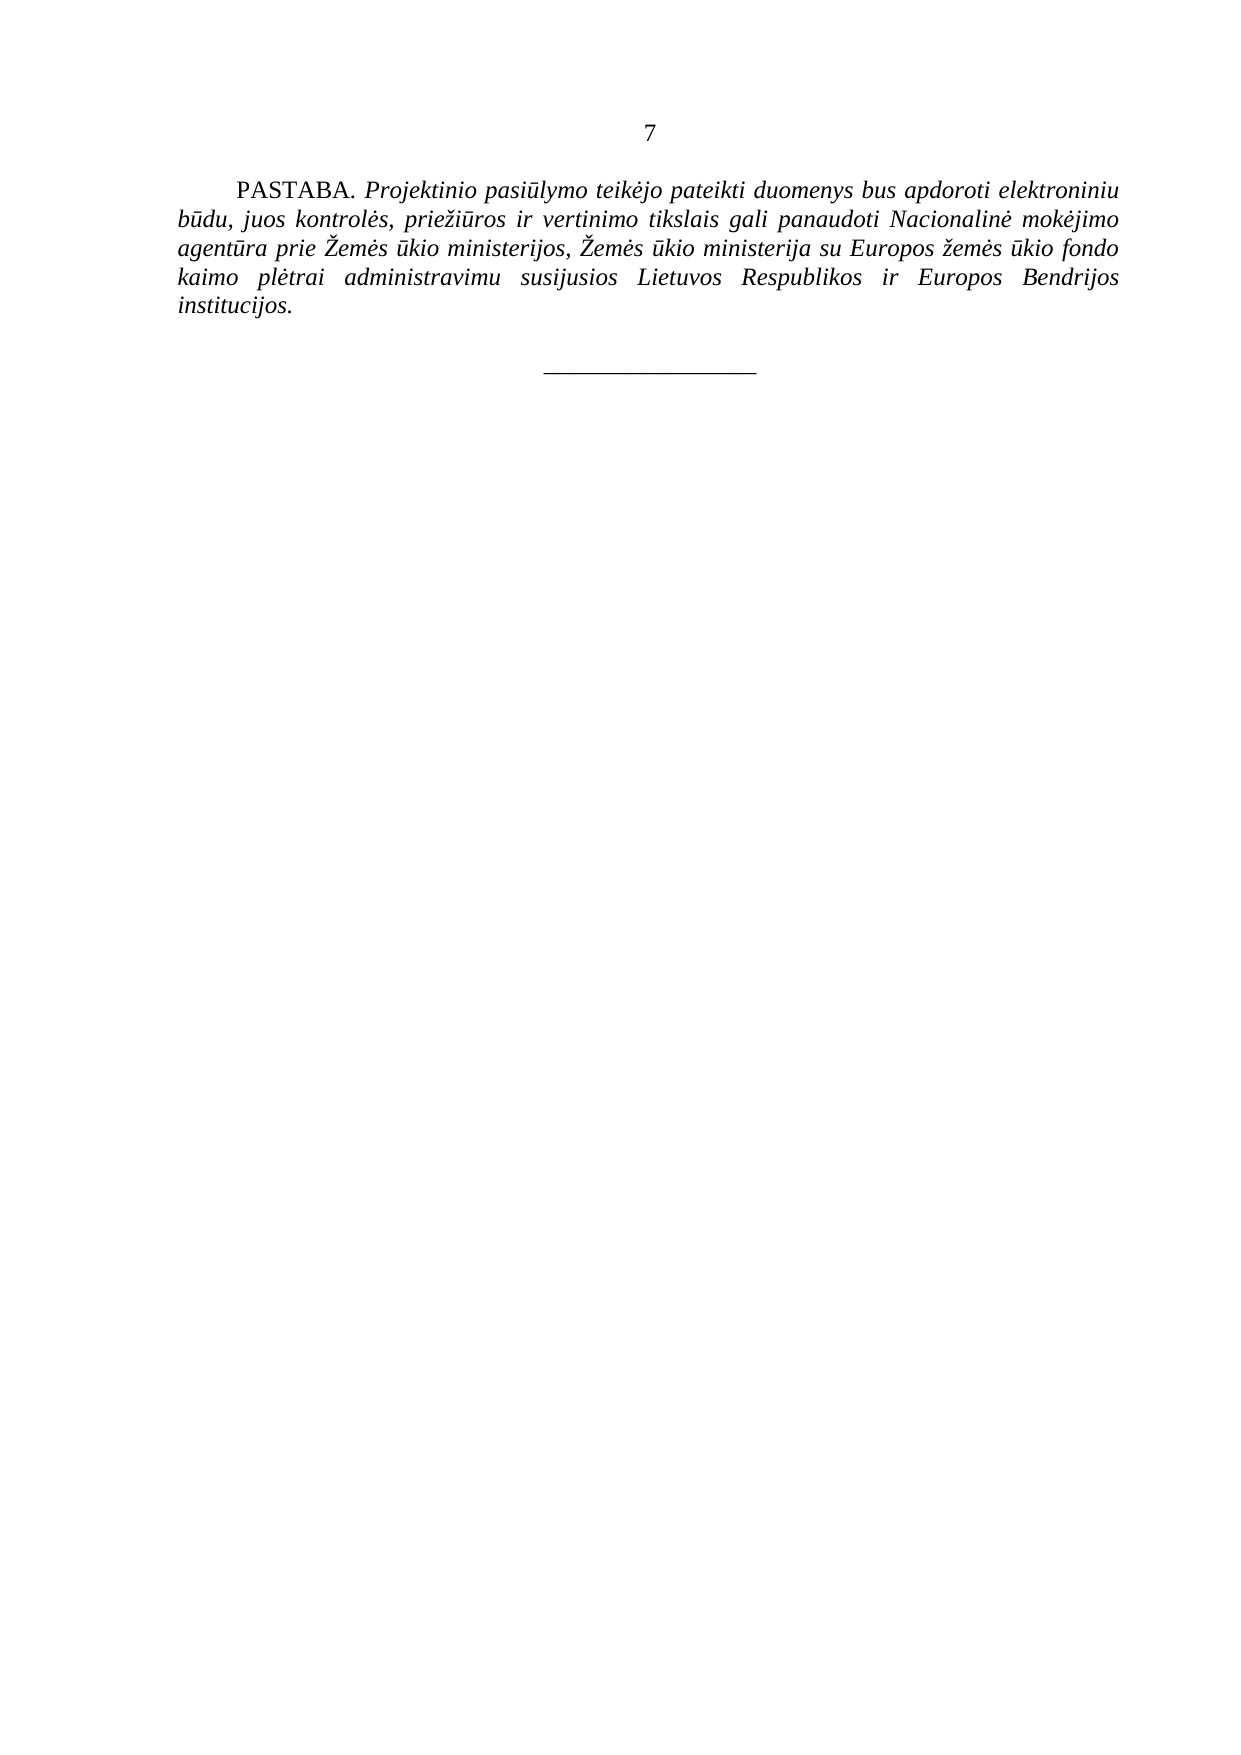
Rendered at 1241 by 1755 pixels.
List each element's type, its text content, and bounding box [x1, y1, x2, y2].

text PASTABA. Projektinio pasiūlymo teikėjo pateikti duomenys bus apdoroti elektroniniu būdu, juos kontrolės, priežiūros ir vertinimo tikslais gali panaudoti Nacionalinė mokėjimo agentūra prie Žemės ūkio ministerijos, Žemės ūkio ministerija su Europos žemės ūkio fondo kaimo plėtrai administravimu susijusios Lietuvos Respublikos ir Europos Bendrijos institucijos. [177, 176, 1122, 319]
text _________________ [177, 348, 1122, 377]
